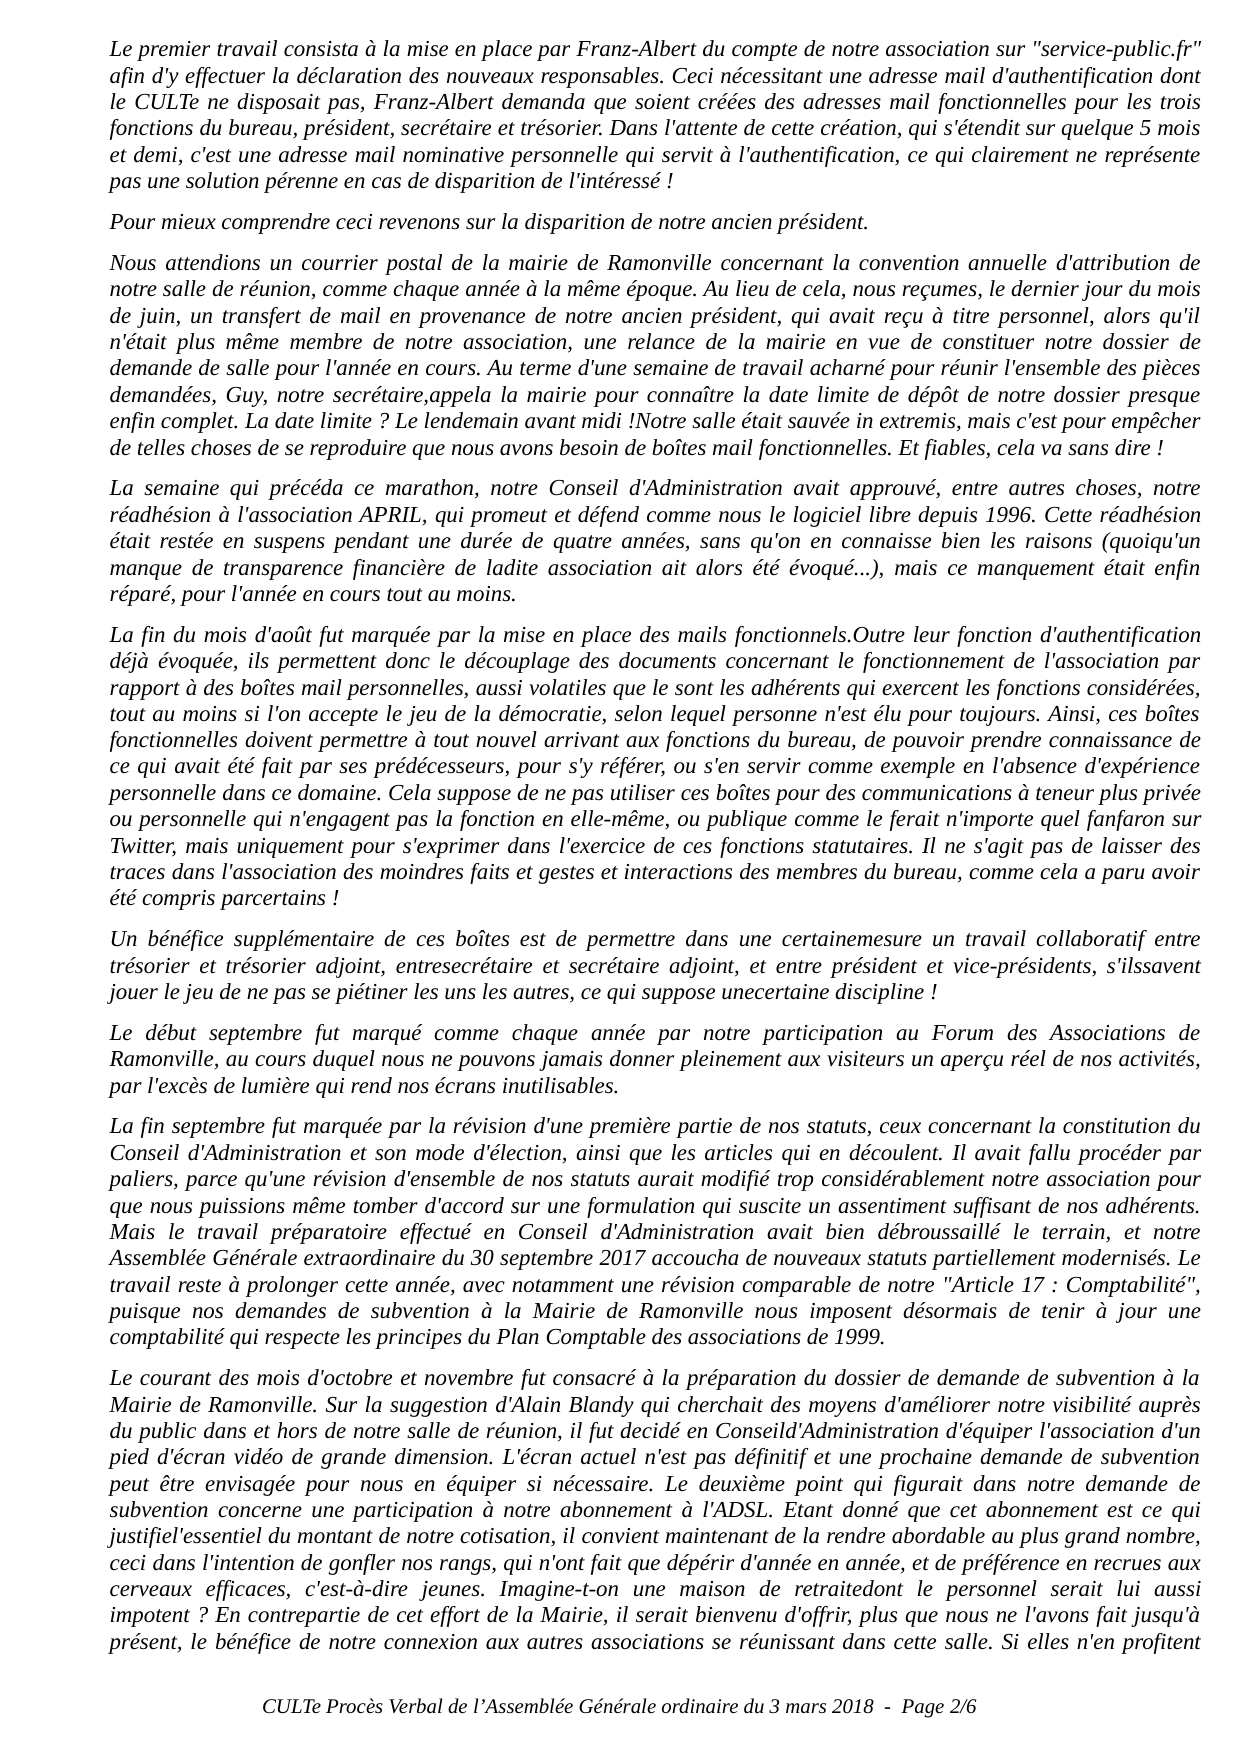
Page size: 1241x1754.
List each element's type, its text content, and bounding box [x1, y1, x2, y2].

text Pour mieux comprendre ceci revenons sur la disparition de notre ancien président. [109, 208, 1205, 234]
text Nous attendions un courrier postal de la mairie de Ramonville concernant la convention annuelle d'attribution de notre salle de réunion, comme chaque année à la même époque. Au lieu de cela, nous reçumes, le dernier jour du mois de juin, un transfert de mail en provenance de notre ancien président, qui avait reçu à titre personnel, alors qu'il n'était plus même membre de notre association, une relance de la mairie en vue de constituer notre dossier de demande de salle pour l'année en cours. Au terme d'une semaine de travail acharné pour réunir l'ensemble des pièces demandées, Guy, notre secrétaire,appela la mairie pour connaître la date limite de dépôt de notre dossier presque enfin complet. La date limite ? Le lendemain avant midi !Notre salle était sauvée in extremis, mais c'est pour empêcher de telles choses de se reproduire que nous avons besoin de boîtes mail fonctionnelles. Et fiables, cela va sans dire ! [109, 249, 1205, 460]
text Le début septembre fut marqué comme chaque année par notre participation au Forum des Associations de Ramonville, au cours duquel nous ne pouvons jamais donner pleinement aux visiteurs un aperçu réel de nos activités, par l'excès de lumière qui rend nos écrans inutilisables. [109, 1019, 1205, 1098]
text Le premier travail consista à la mise en place par Franz-Albert du compte de notre association sur "service-public.fr" afin d'y effectuer la déclaration des nouveaux responsables. Ceci nécessitant une adresse mail d'authentification dont le CULTe ne disposait pas, Franz-Albert demanda que soient créées des adresses mail fonctionnelles pour les trois fonctions du bureau, président, secrétaire et trésorier. Dans l'attente de cette création, qui s'étendit sur quelque 5 mois et demi, c'est une adresse mail nominative personnelle qui servit à l'authentification, ce qui clairement ne représente pas une solution pérenne en cas de disparition de l'intéressé ! [109, 35, 1205, 193]
text La fin septembre fut marquée par la révision d'une première partie de nos statuts, ceux concernant la constitution du Conseil d'Administration et son mode d'élection, ainsi que les articles qui en découlent. Il avait fallu procéder par paliers, parce qu'une révision d'ensemble de nos statuts aurait modifié trop considérablement notre association pour que nous puissions même tomber d'accord sur une formulation qui suscite un assentiment suffisant de nos adhérents. Mais le travail préparatoire effectué en Conseil d'Administration avait bien débroussaillé le terrain, et notre Assemblée Générale extraordinaire du 30 septembre 2017 accoucha de nouveaux statuts partiellement modernisés. Le travail reste à prolonger cette année, avec notamment une révision comparable de notre "Article 17 : Comptabilité", puisque nos demandes de subvention à la Mairie de Ramonville nous imposent désormais de tenir à jour une comptabilité qui respecte les principes du Plan Comptable des associations de 1999. [109, 1113, 1205, 1350]
text La fin du mois d'août fut marquée par la mise en place des mails fonctionnels.Outre leur fonction d'authentification déjà évoquée, ils permettent donc le découplage des documents concernant le fonctionnement de l'association par rapport à des boîtes mail personnelles, aussi volatiles que le sont les adhérents qui exercent les fonctions considérées, tout au moins si l'on accepte le jeu de la démocratie, selon lequel personne n'est élu pour toujours. Ainsi, ces boîtes fonctionnelles doivent permettre à tout nouvel arrivant aux fonctions du bureau, de pouvoir prendre connaissance de ce qui avait été fait par ses prédécesseurs, pour s'y référer, ou s'en servir comme exemple en l'absence d'expérience personnelle dans ce domaine. Cela suppose de ne pas utiliser ces boîtes pour des communications à teneur plus privée ou personnelle qui n'engagent pas la fonction en elle-même, ou publique comme le ferait n'importe quel fanfaron sur Twitter, mais uniquement pour s'exprimer dans l'exercice de ces fonctions statutaires. Il ne s'agit pas de laisser des traces dans l'association des moindres faits et gestes et interactions des membres du bureau, comme cela a paru avoir été compris parcertains ! [109, 621, 1205, 911]
text Le courant des mois d'octobre et novembre fut consacré à la préparation du dossier de demande de subvention à la Mairie de Ramonville. Sur la suggestion d'Alain Blandy qui cherchait des moyens d'améliorer notre visibilité auprès du public dans et hors de notre salle de réunion, il fut decidé en Conseild'Administration d'équiper l'association d'un pied d'écran vidéo de grande dimension. L'écran actuel n'est pas définitif et une prochaine demande de subvention peut être envisagée pour nous en équiper si nécessaire. Le deuxième point qui figurait dans notre demande de subvention concerne une participation à notre abonnement à l'ADSL. Etant donné que cet abonnement est ce qui justifiel'essentiel du montant de notre cotisation, il convient maintenant de la rendre abordable au plus grand nombre, ceci dans l'intention de gonfler nos rangs, qui n'ont fait que dépérir d'année en année, et de préférence en recrues aux cerveaux efficaces, c'est-à-dire jeunes. Imagine-t-on une maison de retraitedont le personnel serait lui aussi impotent ? En contrepartie de cet effort de la Mairie, il serait bienvenu d'offrir, plus que nous ne l'avons fait jusqu'à présent, le bénéfice de notre connexion aux autres associations se réunissant dans cette salle. Si elles n'en profitent [109, 1364, 1205, 1654]
text La semaine qui précéda ce marathon, notre Conseil d'Administration avait approuvé, entre autres choses, notre réadhésion à l'association APRIL, qui promeut et défend comme nous le logiciel libre depuis 1996. Cette réadhésion était restée en suspens pendant une durée de quatre années, sans qu'on en connaisse bien les raisons (quoiqu'un manque de transparence financière de ladite association ait alors été évoqué...), mais ce manquement était enfin réparé, pour l'année en cours tout au moins. [109, 474, 1205, 606]
text Un bénéfice supplémentaire de ces boîtes est de permettre dans une certainemesure un travail collaboratif entre trésorier et trésorier adjoint, entresecrétaire et secrétaire adjoint, et entre président et vice-présidents, s'ilssavent jouer le jeu de ne pas se piétiner les uns les autres, ce qui suppose unecertaine discipline ! [109, 925, 1205, 1004]
